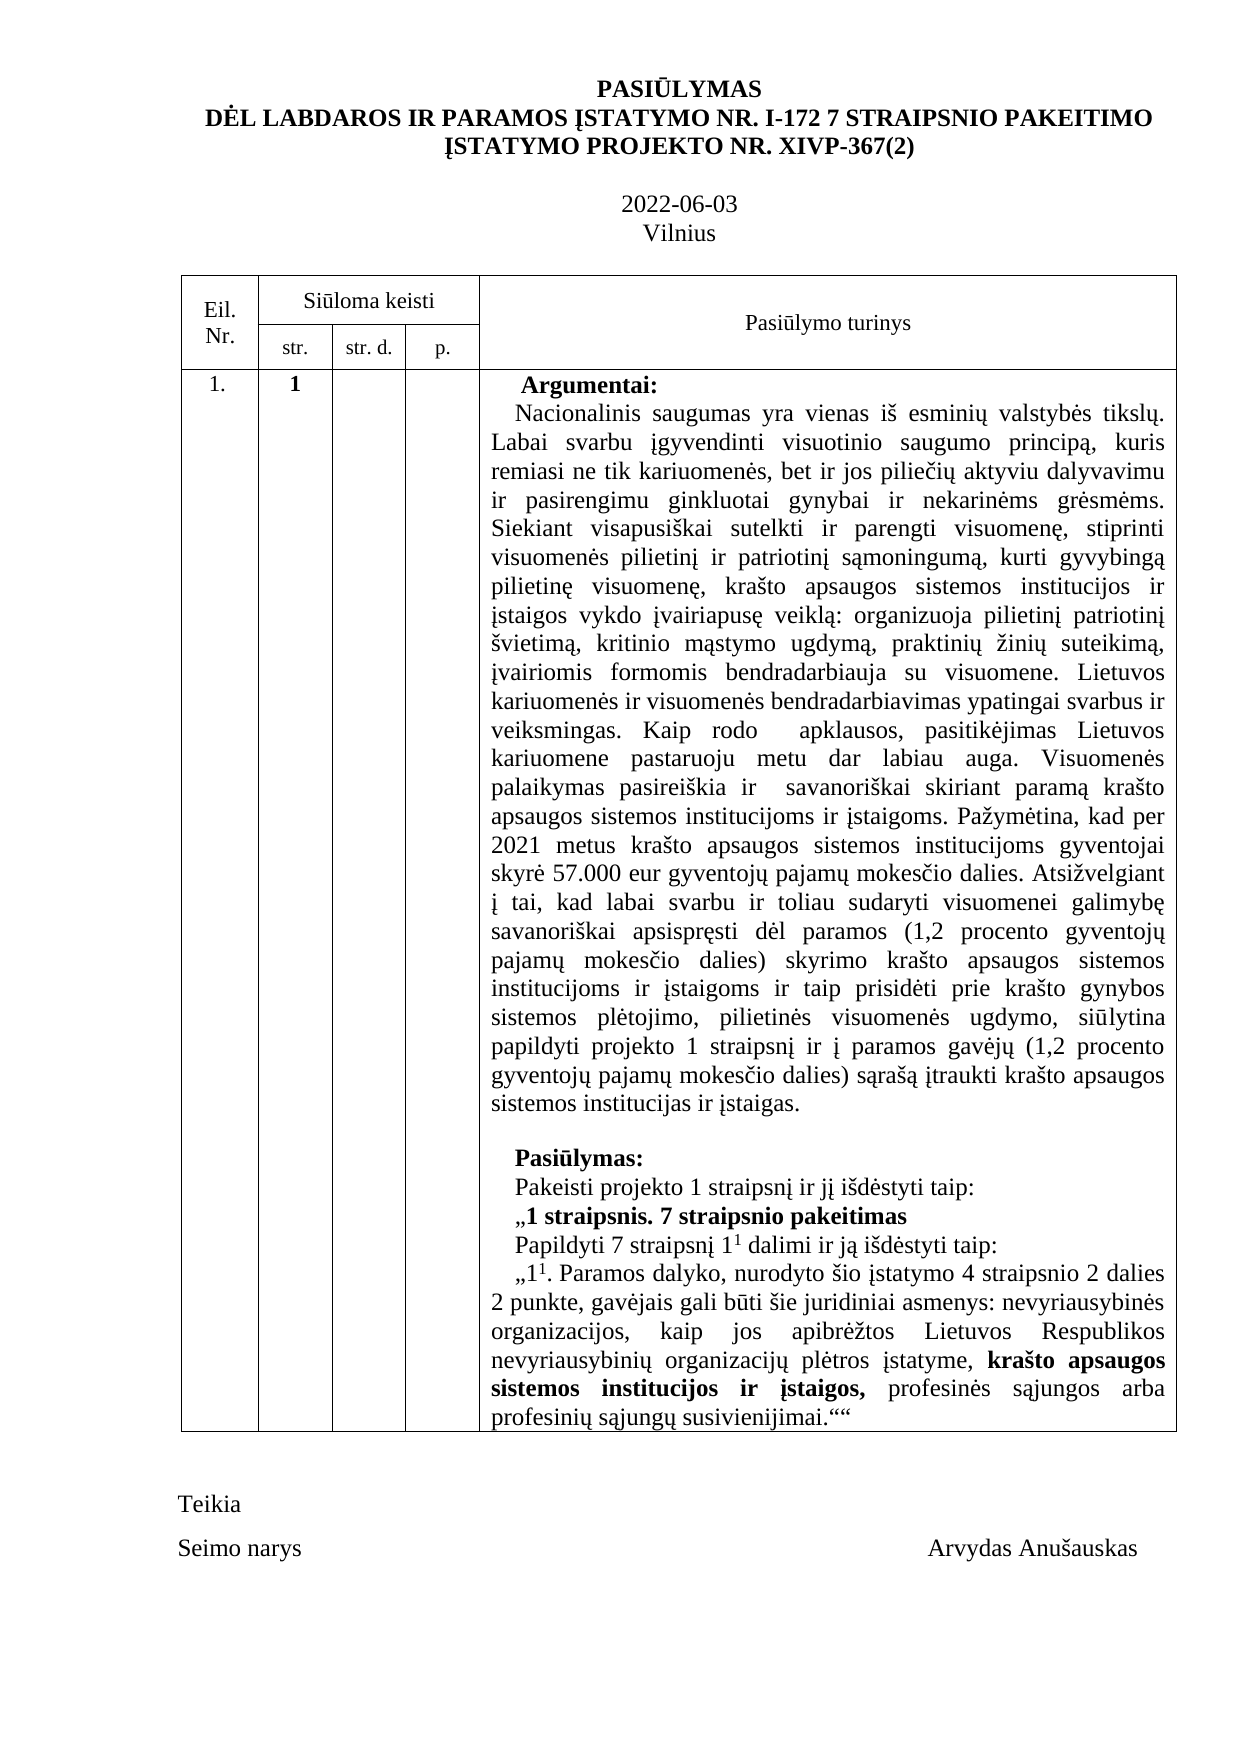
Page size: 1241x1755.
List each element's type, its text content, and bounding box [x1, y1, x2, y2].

text Teikia [177, 1489, 1181, 1518]
table_header Siūloma keisti [259, 276, 479, 324]
table_header Pasiūlymo turinys [480, 276, 1176, 369]
table_cell str. [259, 325, 332, 369]
table_cell p. [406, 325, 479, 369]
text Seimo narys Arvydas Anušauskas [177, 1533, 1181, 1561]
table_cell 1. [182, 370, 258, 1431]
text PASIŪLYMAS [177, 74, 1181, 103]
text Vilnius [177, 218, 1181, 246]
table_cell [333, 370, 405, 1431]
text DĖL Labdaros ir paramos įstatymo Nr. I-172 7 straipsnio pakeitimo įstatymo projekto nr. xivp-367(2) [177, 103, 1181, 160]
text 2022-06-03 [177, 189, 1181, 218]
table_cell str. d. [333, 325, 405, 369]
table_cell Argumentai: Nacionalinis saugumas yra vienas iš esminių valstybės tikslų. Labai svarbu įgyvendinti visuotinio saugumo principą, kuris remiasi ne tik kariuomenės, bet ir jos piliečių aktyviu dalyvavimu ir pasirengimu ginkluotai gynybai ir nekarinėms grėsmėms. Siekiant visapusiškai sutelkti ir parengti visuomenę, stiprinti visuomenės pilietinį ir patriotinį sąmoningumą, kurti gyvybingą pilietinę visuomenę, krašto apsaugos sistemos institucijos ir įstaigos vykdo įvairiapusę veiklą: organizuoja pilietinį patriotinį švietimą, kritinio mąstymo ugdymą, praktinių žinių suteikimą, įvairiomis formomis bendradarbiauja su visuomene. Lietuvos kariuomenės ir visuomenės bendradarbiavimas ypatingai svarbus ir veiksmingas. Kaip rodo apklausos, pasitikėjimas Lietuvos kariuomene pastaruoju metu dar labiau auga. Visuomenės palaikymas pasireiškia ir savanoriškai skiriant paramą krašto apsaugos sistemos institucijoms ir įstaigoms. Pažymėtina, kad per 2021 metus krašto apsaugos sistemos institucijoms gyventojai skyrė 57.000 eur gyventojų pajamų mokesčio dalies. Atsižvelgiant į tai, kad labai svarbu ir toliau sudaryti visuomenei galimybę savanoriškai apsispręsti dėl paramos (1,2 procento gyventojų pajamų mokesčio dalies) skyrimo krašto apsaugos sistemos institucijoms ir įstaigoms ir taip prisidėti prie krašto gynybos sistemos plėtojimo, pilietinės visuomenės ugdymo, siūlytina papildyti projekto 1 straipsnį ir į paramos gavėjų (1,2 procento gyventojų pajamų mokesčio dalies) sąrašą įtraukti krašto apsaugos sistemos institucijas ir įstaigas. Pasiūlymas: Pakeisti projekto 1 straipsnį ir jį išdėstyti taip: „1 straipsnis. 7 straipsnio pakeitimas Papildyti 7 straipsnį 11 dalimi ir ją išdėstyti taip: „11. Paramos dalyko, nurodyto šio įstatymo 4 straipsnio 2 dalies 2 punkte, gavėjais gali būti šie juridiniai asmenys: nevyriausybinės organizacijos, kaip jos apibrėžtos Lietuvos Respublikos nevyriausybinių organizacijų plėtros įstatyme, krašto apsaugos sistemos institucijos ir įstaigos, profesinės sąjungos arba profesinių sąjungų susivienijimai.““ [480, 370, 1176, 1431]
table_cell 1 [259, 370, 332, 1431]
table_cell [406, 370, 479, 1431]
table_header Eil. Nr. [182, 276, 258, 369]
